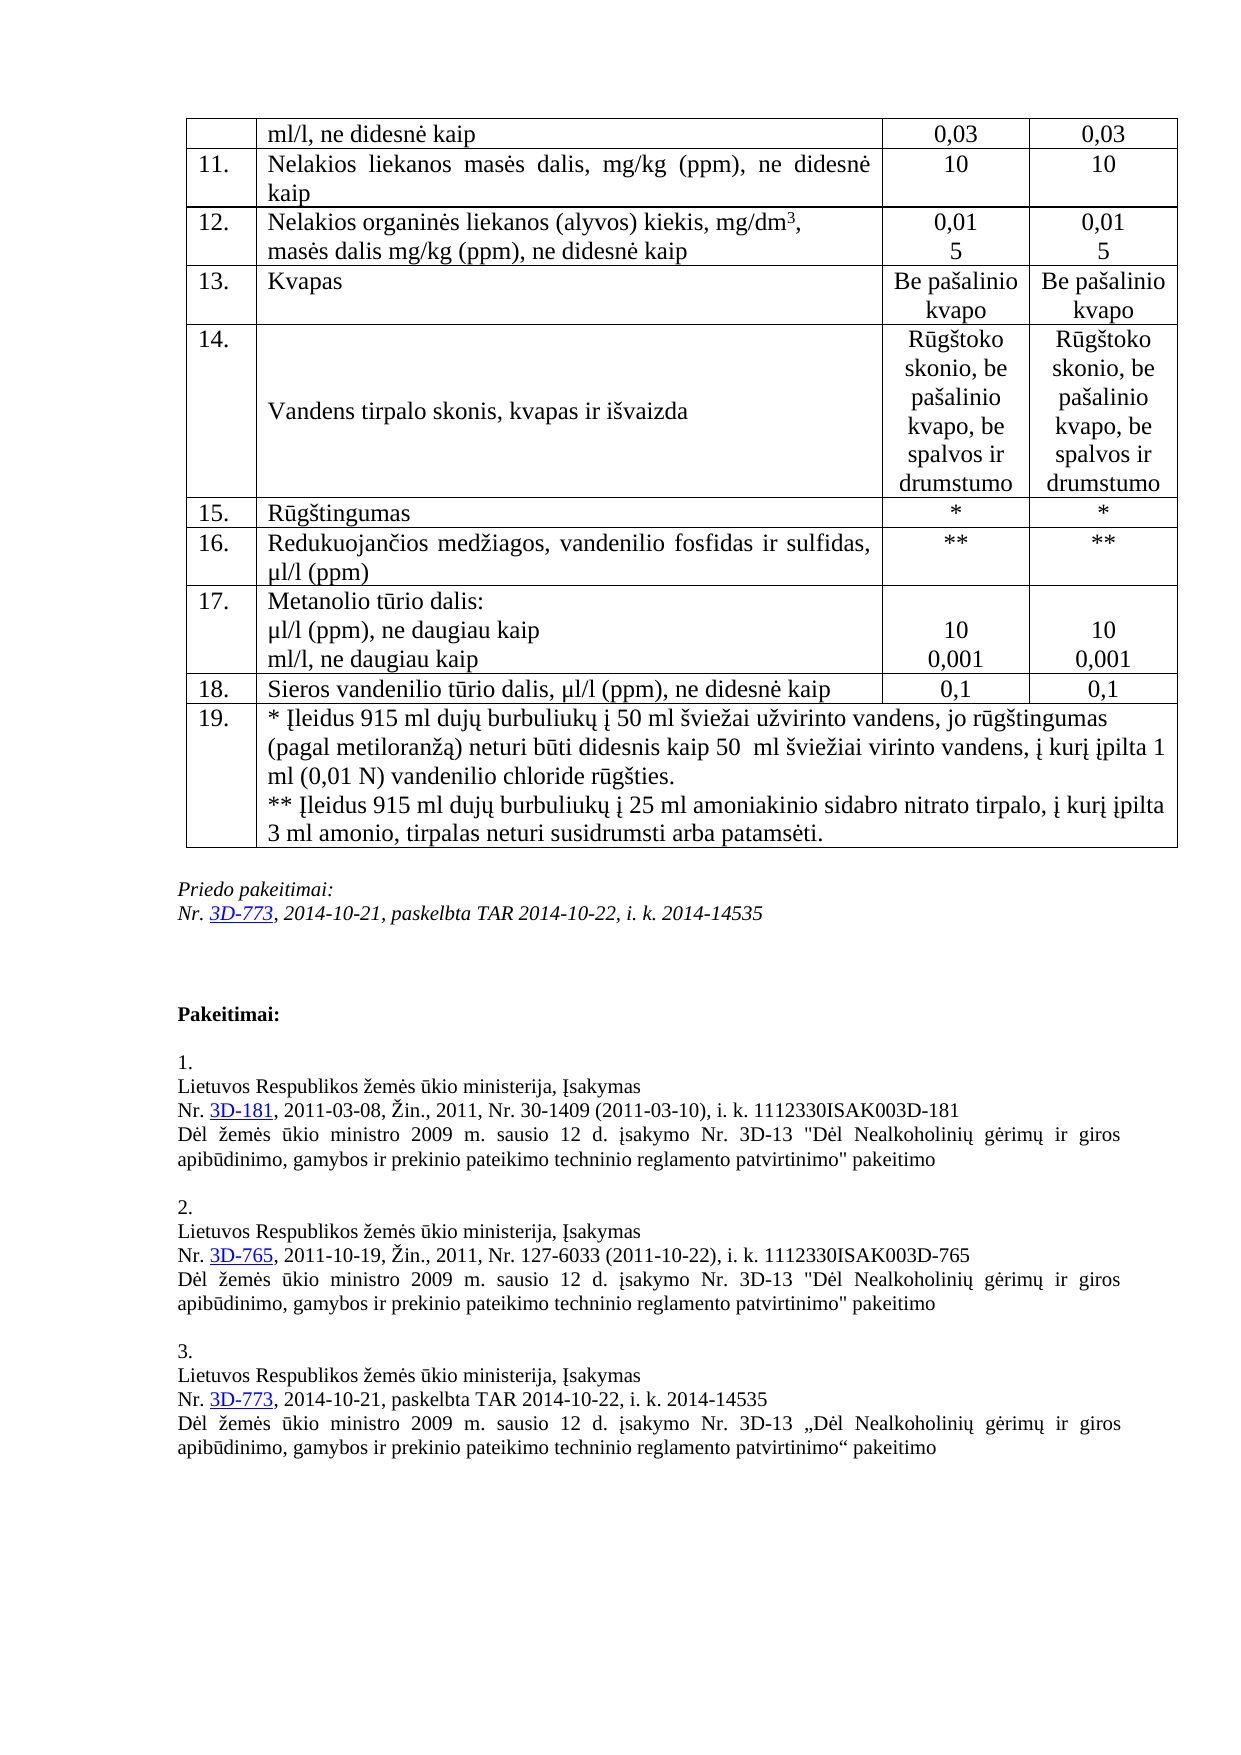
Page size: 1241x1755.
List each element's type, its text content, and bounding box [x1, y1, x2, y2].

table_cell [187, 119, 256, 148]
text Nr. 3D-765, 2011-10-19, Žin., 2011, Nr. 127-6033 (2011-10-22), i. k. 1112330ISAK003D-765 [177, 1243, 1122, 1267]
table_cell Nelakios organinės liekanos (alyvos) kiekis, mg/dm3, masės dalis mg/kg (ppm), ne didesnė kaip [257, 208, 882, 265]
table_cell 0,03 [883, 119, 1029, 148]
text Lietuvos Respublikos žemės ūkio ministerija, Įsakymas [177, 1219, 1122, 1243]
table_cell ** [883, 528, 1029, 585]
table_cell 0,01 5 [883, 208, 1029, 265]
text Nr. 3D-773, 2014-10-21, paskelbta TAR 2014-10-22, i. k. 2014-14535 [177, 1387, 1122, 1411]
table_cell Metanolio tūrio dalis: μl/l (ppm), ne daugiau kaip ml/l, ne daugiau kaip [257, 586, 882, 673]
table_cell 0,1 [1030, 674, 1177, 702]
table_cell Redukuojančios medžiagos, vandenilio fosfidas ir sulfidas, μl/l (ppm) [257, 528, 882, 585]
table_cell 19. [187, 704, 256, 847]
table_cell 18. [187, 674, 256, 702]
table_cell Sieros vandenilio tūrio dalis, μl/l (ppm), ne didesnė kaip [257, 674, 882, 702]
table_cell 0,1 [883, 674, 1029, 702]
text 2. [177, 1194, 1122, 1219]
table_cell 13. [187, 266, 256, 323]
table_cell * [1030, 498, 1177, 527]
text Dėl žemės ūkio ministro 2009 m. sausio 12 d. įsakymo Nr. 3D-13 "Dėl Nealkoholinių gėrimų ir giros apibūdinimo, gamybos ir prekinio pateikimo techninio reglamento patvirtinimo" pakeitimo [177, 1122, 1122, 1171]
table_cell Rūgštoko skonio, be pašalinio kvapo, be spalvos ir drumstumo [883, 325, 1029, 497]
table_cell 10 0,001 [883, 586, 1029, 673]
table_cell 16. [187, 528, 256, 585]
text Nr. 3D-181, 2011-03-08, Žin., 2011, Nr. 30-1409 (2011-03-10), i. k. 1112330ISAK003D-181 [177, 1098, 1122, 1122]
table_cell 10 [883, 149, 1029, 206]
table_cell Be pašalinio kvapo [1030, 266, 1177, 323]
text Dėl žemės ūkio ministro 2009 m. sausio 12 d. įsakymo Nr. 3D-13 "Dėl Nealkoholinių gėrimų ir giros apibūdinimo, gamybos ir prekinio pateikimo techninio reglamento patvirtinimo" pakeitimo [177, 1267, 1122, 1315]
table_cell Be pašalinio kvapo [883, 266, 1029, 323]
table_cell 12. [187, 208, 256, 265]
table_cell * Įleidus 915 ml dujų burbuliukų į 50 ml šviežai užvirinto vandens, jo rūgštingumas (pagal metiloranžą) neturi būti didesnis kaip 50 ml šviežiai virinto vandens, į kurį įpilta 1 ml (0,01 N) vandenilio chloride rūgšties. ** Įleidus 915 ml dujų burbuliukų į 25 ml amoniakinio sidabro nitrato tirpalo, į kurį įpilta 3 ml amonio, tirpalas neturi susidrumsti arba patamsėti. [257, 704, 1177, 847]
table_cell 10 [1030, 149, 1177, 206]
table_cell * [883, 498, 1029, 527]
text Pakeitimai: [177, 1002, 1122, 1026]
text Lietuvos Respublikos žemės ūkio ministerija, Įsakymas [177, 1363, 1122, 1387]
table_cell 0,01 5 [1030, 208, 1177, 265]
table_cell 14. [187, 325, 256, 497]
text Priedo pakeitimai: [177, 877, 1122, 901]
table_cell 15. [187, 498, 256, 527]
text Nr. 3D-773, 2014-10-21, paskelbta TAR 2014-10-22, i. k. 2014-14535 [177, 901, 1122, 925]
table_cell 11. [187, 149, 256, 206]
table_cell Nelakios liekanos masės dalis, mg/kg (ppm), ne didesnė kaip [257, 149, 882, 206]
table_cell 0,03 [1030, 119, 1177, 148]
table_cell 10 0,001 [1030, 586, 1177, 673]
table_cell ** [1030, 528, 1177, 585]
table_cell ml/l, ne didesnė kaip [257, 119, 882, 148]
table_cell Vandens tirpalo skonis, kvapas ir išvaizda [257, 325, 882, 497]
table_cell Kvapas [257, 266, 882, 323]
table_cell Rūgštoko skonio, be pašalinio kvapo, be spalvos ir drumstumo [1030, 325, 1177, 497]
text 3. [177, 1339, 1122, 1363]
table_cell 17. [187, 586, 256, 673]
table_cell Rūgštingumas [257, 498, 882, 527]
text Dėl žemės ūkio ministro 2009 m. sausio 12 d. įsakymo Nr. 3D-13 „Dėl Nealkoholinių gėrimų ir giros apibūdinimo, gamybos ir prekinio pateikimo techninio reglamento patvirtinimo“ pakeitimo [177, 1411, 1122, 1459]
text 1. [177, 1050, 1122, 1074]
text Lietuvos Respublikos žemės ūkio ministerija, Įsakymas [177, 1074, 1122, 1098]
